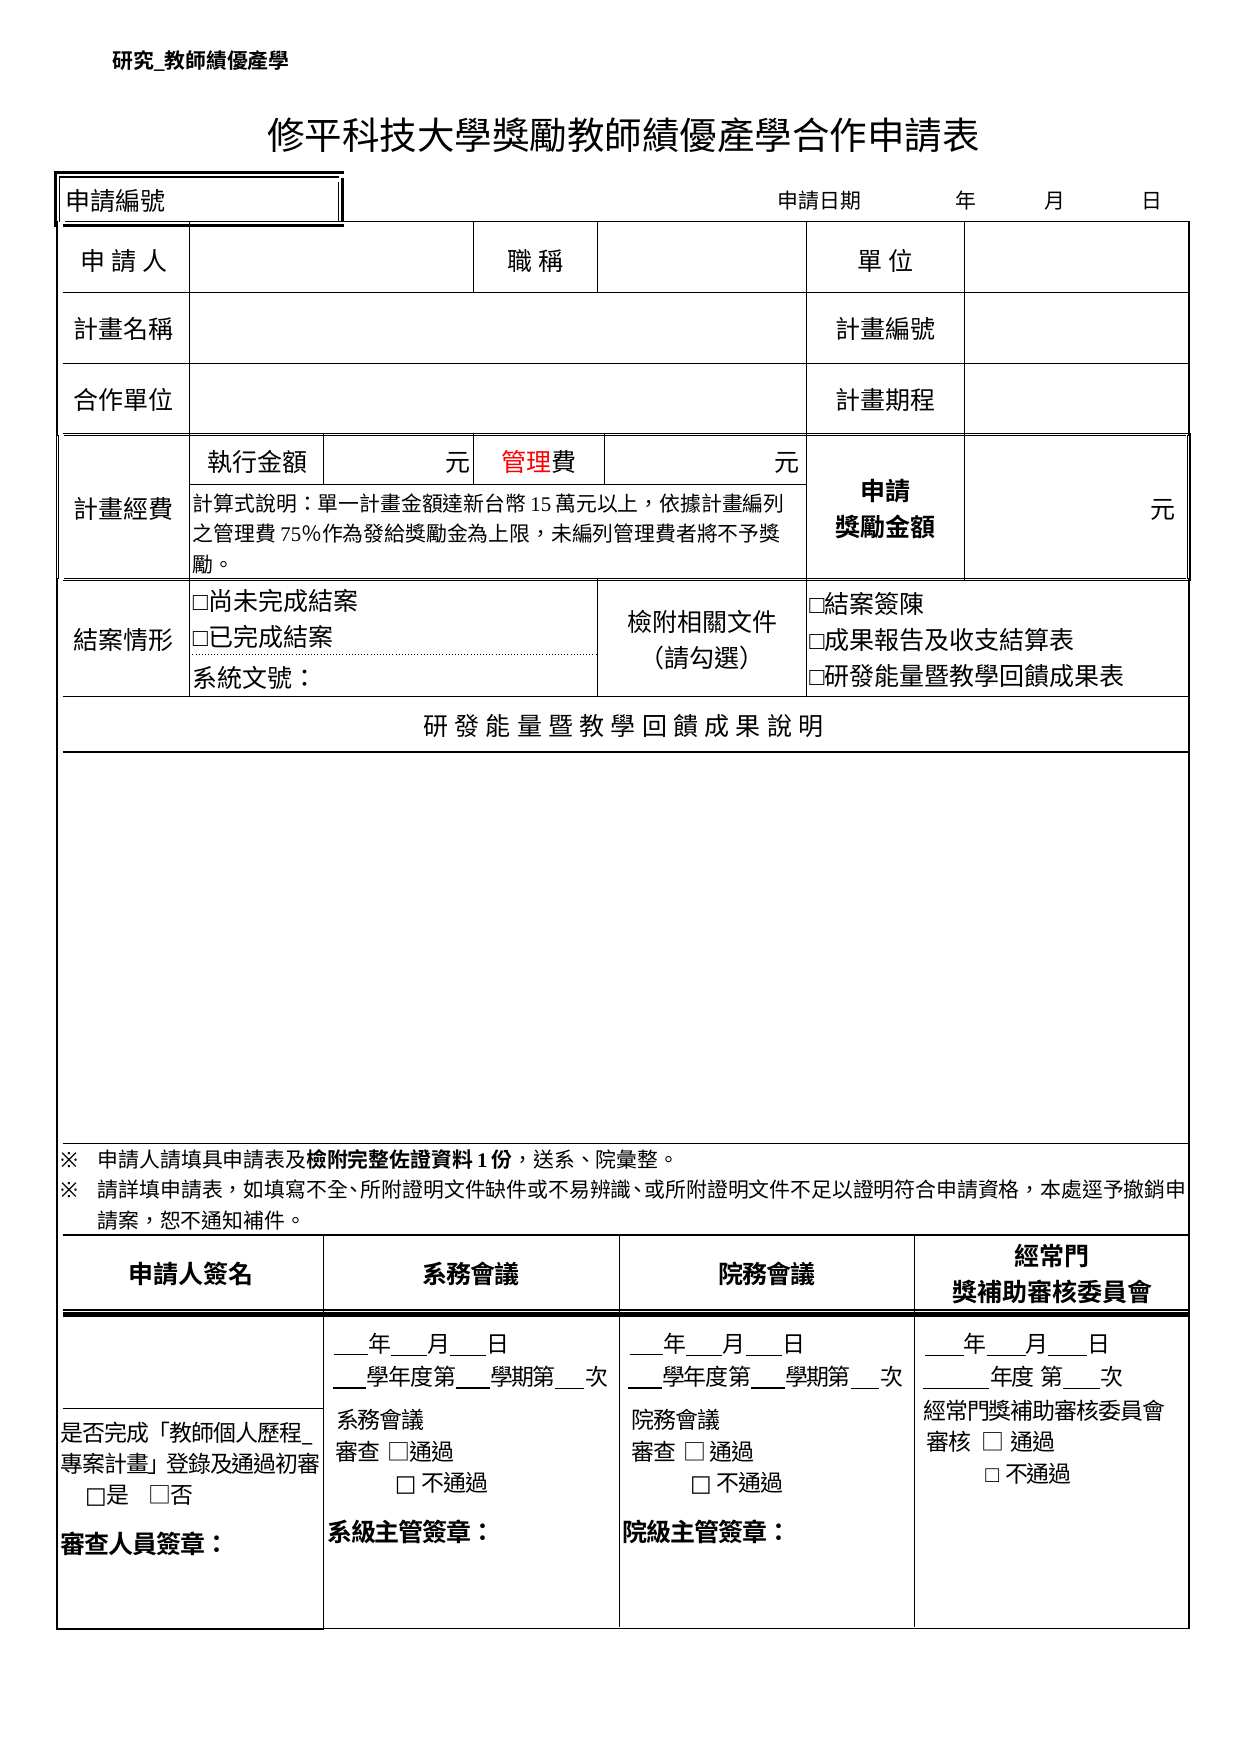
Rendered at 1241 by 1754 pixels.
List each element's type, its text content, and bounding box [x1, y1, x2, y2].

table_cell 申請人請填具申請表及檢附完整佐證資料1份，送系、院彙整。 請詳填申請表，如填寫不全、所附證明文件缺件或不易辨識、或所附證明文件不足以證明符合申請資格，本處逕予撤銷申請案，恕不通知補件。 [58, 1143, 1188, 1234]
table_header [341, 171, 772, 221]
table_header 申請編號 [60, 178, 171, 221]
table_cell [58, 1309, 323, 1408]
table_cell 申請人簽名 [58, 1234, 323, 1309]
table_cell 計畫經費 [58, 433, 189, 578]
table_header 日 [1130, 171, 1172, 221]
table_cell 結案情形 [58, 578, 189, 696]
table_cell [190, 293, 806, 362]
table_header [171, 174, 341, 221]
table_cell 檢附相關文件 （請勾選） [598, 581, 806, 696]
table_cell 是否完成「教師個人歷程_專案計畫」登錄及通過初審 □是 □否 審查人員簽章： [58, 1408, 323, 1628]
table_cell □尚未完成結案 □已完成結案 [190, 581, 597, 654]
table_cell 計算式說明：單一計畫金額達新台幣15萬元以上，依據計畫編列之管理費75％作為發給獎勵金為上限，未編列管理費者將不予獎勵。 [190, 485, 806, 578]
table_cell 申請人 [58, 221, 189, 292]
table_cell [598, 222, 806, 292]
table_cell [965, 364, 1188, 433]
table_cell [965, 436, 1136, 578]
table_cell [324, 436, 442, 484]
table_cell 申請 獎勵金額 [807, 436, 964, 578]
table_cell 元 [1136, 434, 1188, 578]
table_cell 年 月 日 學年度第 學期第 次 院務會議 審查 □ 通過 □ 不通過 院級主管簽章： [619, 1317, 914, 1628]
table_cell 系統文號： [190, 654, 597, 696]
table_header 月 [1040, 171, 1069, 221]
table_cell 研 發 能 量 暨 教 學 回 饋 成 果 說 明 [58, 696, 1188, 751]
table_cell [605, 436, 767, 484]
table_cell [190, 364, 806, 433]
table_cell [190, 222, 473, 292]
table_cell 職 稱 [474, 222, 597, 292]
table_cell [965, 293, 1188, 362]
table_cell 管理費 [474, 436, 604, 484]
table_cell 年 月 日 年度 第 次 經常門獎補助審核委員會 審核 □ 通過 □ 不通過 [915, 1317, 1188, 1628]
table_cell 經常門 獎補助審核委員會 [915, 1236, 1188, 1309]
table_cell 計畫期程 [807, 364, 964, 433]
table_cell 系務會議 [324, 1236, 619, 1309]
table_cell 執行金額 [190, 436, 323, 484]
table_cell 計畫編號 [807, 293, 964, 362]
table_cell □結案簽陳 □成果報告及收支結算表 □研發能量暨教學回饋成果表 [807, 581, 1188, 696]
table_cell [965, 222, 1188, 292]
table_header [1172, 171, 1189, 221]
table_header [1069, 171, 1130, 221]
table_cell 單 位 [807, 222, 964, 292]
table_header 年 [951, 171, 981, 221]
text 修平科技大學獎勵教師績優產學合作申請表 [112, 106, 1134, 160]
table_cell 年 月 日 學年度第 學期第 次 系務會議 審查 □通過 □ 不通過 系級主管簽章： [324, 1317, 619, 1628]
table_cell 元 [767, 436, 806, 484]
table_cell 合作單位 [58, 363, 189, 433]
table_header 申請日期 [773, 171, 891, 221]
table_header [891, 171, 951, 221]
table_cell 院務會議 [620, 1236, 914, 1309]
table_cell [58, 751, 1188, 1142]
table_header [981, 171, 1040, 221]
table_cell 元 [442, 436, 473, 484]
table_cell 計畫名稱 [58, 292, 189, 362]
